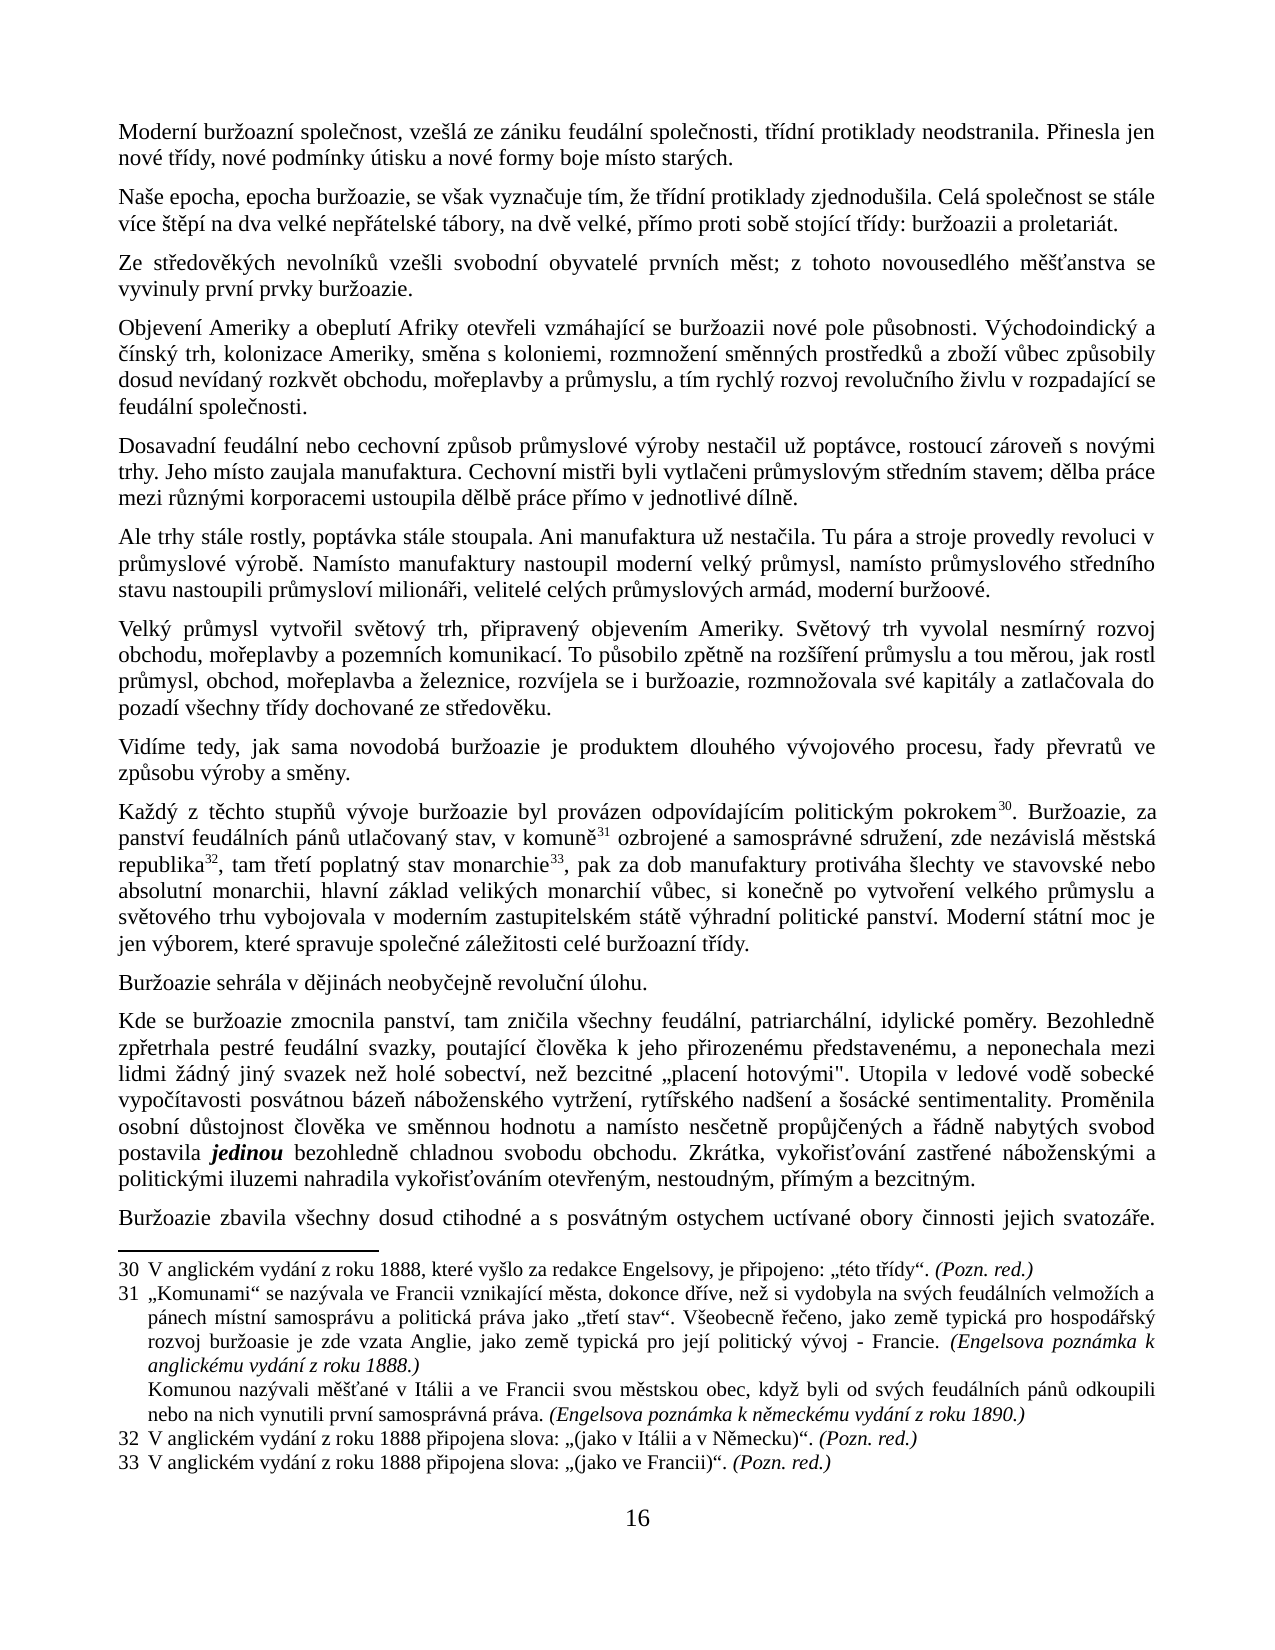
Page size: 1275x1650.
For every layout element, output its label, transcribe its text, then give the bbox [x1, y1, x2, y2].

text „Komunami“ se nazývala ve Francii vznikající města, dokonce dříve, než si vydobyla na svých feudálních velmožích a pánech místní samosprávu a politická práva jako „třetí stav“. Všeobecně řečeno, jako země typická pro hospodářský rozvoj buržoasie je zde vzata Anglie, jako země typická pro její politický vývoj - Francie. (Engelsova poznámka k anglickému vydání z roku 1888.) [118, 1281, 1157, 1377]
text Ze středověkých nevolníků vzešli svobodní obyvatelé prvních měst; z tohoto novousedlého měšťanstva se vyvinuly první prvky buržoazie. [118, 248, 1157, 301]
text Kde se buržoazie zmocnila panství, tam zničila všechny feudální, patriarchální, idylické poměry. Bezohledně zpřetrhala pestré feudální svazky, poutající člověka k jeho přirozenému představenému, a neponechala mezi lidmi žádný jiný svazek než holé sobectví, než bezcitné „placení hotovými". Utopila v ledové vodě sobecké vypočítavosti posvátnou bázeň náboženského vytržení, rytířského nadšení a šosácké sentimentality. Proměnila osobní důstojnost člověka ve směnnou hodnotu a namísto nesčetně propůjčených a řádně nabytých svobod postavila jedinou bezohledně chladnou svobodu obchodu. Zkrátka, vykořisťování zastřené náboženskými a politickými iluzemi nahradila vykořisťováním otevřeným, nestoudným, přímým a bezcitným. [118, 1007, 1157, 1192]
text Naše epocha, epocha buržoazie, se však vyznačuje tím, že třídní protiklady zjednodušila. Celá společnost se stále více štěpí na dva velké nepřátelské tábory, na dvě velké, přímo proti sobě stojící třídy: buržoazii a proletariát. [118, 183, 1157, 236]
text Buržoazie zbavila všechny dosud ctihodné a s posvátným ostychem uctívané obory činnosti jejich svatozáře. [118, 1204, 1157, 1231]
text Moderní buržoazní společnost, vzešlá ze zániku feudální společnosti, třídní protiklady neodstranila. Přinesla jen nové třídy, nové podmínky útisku a nové formy boje místo starých. [118, 118, 1157, 171]
text Komunou nazývali měšťané v Itálii a ve Francii svou městskou obec, když byli od svých feudálních pánů odkoupili nebo na nich vynutili první samosprávná práva. (Engelsova poznámka k německému vydání z roku 1890.) [148, 1377, 1157, 1426]
text Velký průmysl vytvořil světový trh, připravený objevením Ameriky. Světový trh vyvolal nesmírný rozvoj obchodu, mořeplavby a pozemních komunikací. To působilo zpětně na rozšíření průmyslu a tou měrou, jak rostl průmysl, obchod, mořeplavba a železnice, rozvíjela se i buržoazie, rozmnožovala své kapitály a zatlačovala do pozadí všechny třídy dochované ze středověku. [118, 615, 1157, 720]
text V anglickém vydání z roku 1888 připojena slova: „(jako v Itálii a v Německu)“. (Pozn. red.) [118, 1426, 1157, 1449]
text Ale trhy stále rostly, poptávka stále stoupala. Ani manufaktura už nestačila. Tu pára a stroje provedly revoluci v průmyslové výrobě. Namísto manufaktury nastoupil moderní velký průmysl, namísto průmyslového středního stavu nastoupili průmysloví milionáři, velitelé celých průmyslových armád, moderní buržoové. [118, 523, 1157, 602]
text Vidíme tedy, jak sama novodobá buržoazie je produktem dlouhého vývojového procesu, řady převratů ve způsobu výroby a směny. [118, 733, 1157, 785]
text Buržoazie sehrála v dějinách neobyčejně revoluční úlohu. [118, 968, 1157, 995]
text V anglickém vydání z roku 1888 připojena slova: „(jako ve Francii)“. (Pozn. red.) [118, 1449, 1157, 1474]
text Dosavadní feudální nebo cechovní způsob průmyslové výroby nestačil už poptávce, rostoucí zároveň s novými trhy. Jeho místo zaujala manufaktura. Cechovní mistři byli vytlačeni průmyslovým středním stavem; dělba práce mezi různými korporacemi ustoupila dělbě práce přímo v jednotlivé dílně. [118, 432, 1157, 511]
text Objevení Ameriky a obeplutí Afriky otevřeli vzmáhající se buržoazii nové pole působnosti. Východoindický a čínský trh, kolonizace Ameriky, směna s koloniemi, rozmnožení směnných prostředků a zboží vůbec způsobily dosud nevídaný rozkvět obchodu, mořeplavby a průmyslu, a tím rychlý rozvoj revolučního živlu v rozpadající se feudální společnosti. [118, 314, 1157, 419]
text V anglickém vydání z roku 1888, které vyšlo za redakce Engelsovy, je připojeno: „této třídy“. (Pozn. red.) [118, 1257, 1157, 1281]
text Každý z těchto stupňů vývoje buržoazie byl provázen odpovídajícím politickým pokrokem. Buržoazie, za panství feudálních pánů utlačovaný stav, v komuně ozbrojené a samosprávné sdružení, zde nezávislá městská republika, tam třetí poplatný stav monarchie, pak za dob manufaktury protiváha šlechty ve stavovské nebo absolutní monarchii, hlavní základ velikých monarchií vůbec, si konečně po vytvoření velkého průmyslu a světového trhu vybojovala v moderním zastupitelském státě výhradní politické panství. Moderní státní moc je jen výborem, které spravuje společné záležitosti celé buržoazní třídy. [118, 798, 1157, 956]
